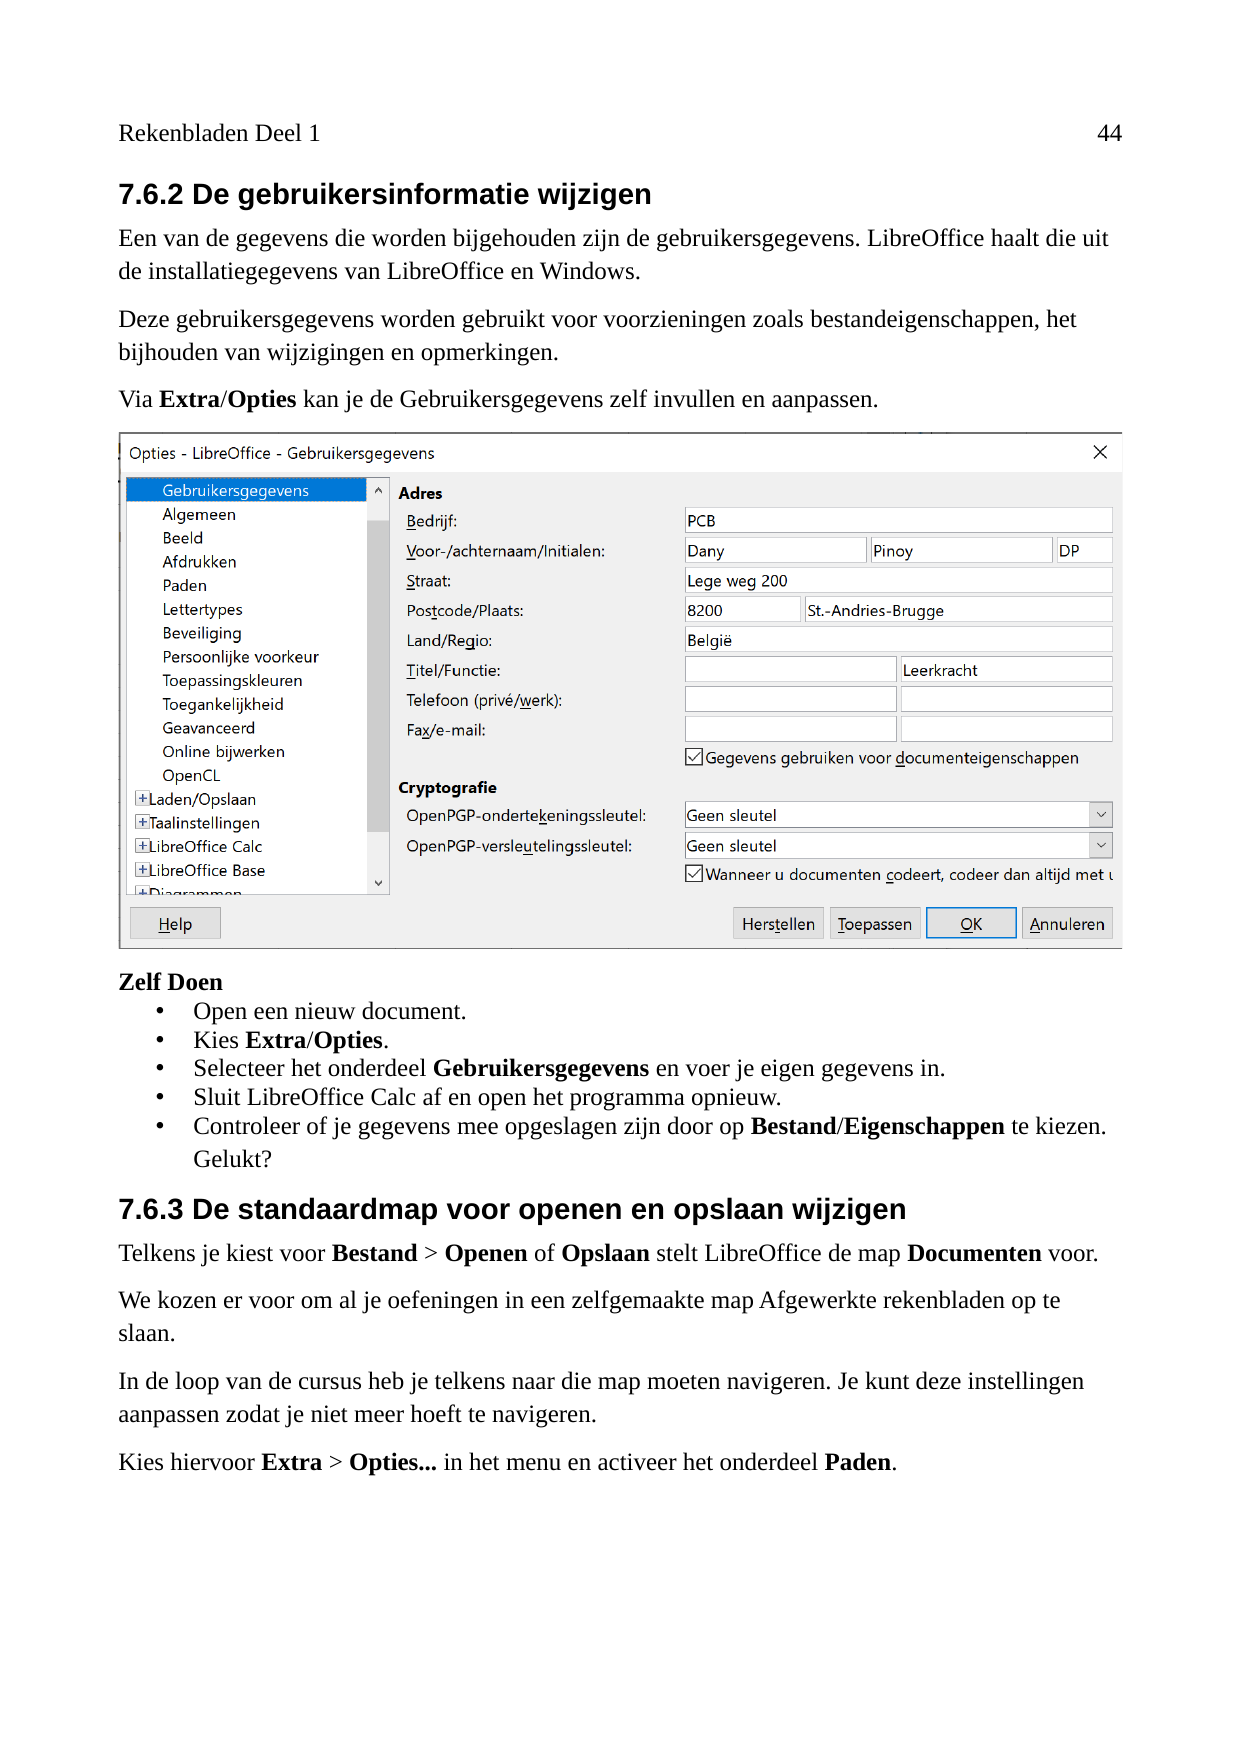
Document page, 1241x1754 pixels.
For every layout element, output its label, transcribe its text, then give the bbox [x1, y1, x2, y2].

text Via Extra/Opties kan je de Gebruikersgegevens zelf invullen en aanpassen. [118, 384, 1122, 413]
text Kies hiervoor Extra > Opties... in het menu en activeer het onderdeel Paden. [118, 1447, 1122, 1475]
text Telkens je kiest voor Bestand > Openen of Opslaan stelt LibreOffice de map Documenten voor. [118, 1238, 1122, 1267]
text We kozen er voor om al je oefeningen in een zelfgemaakte map Afgewerkte rekenbladen op te slaan. [118, 1285, 1122, 1347]
text In de loop van de cursus heb je telkens naar die map moeten navigeren. Je kunt deze instellingen aanpassen zodat je niet meer hoeft te navigeren. [118, 1366, 1122, 1428]
subtitle De standaardmap voor openen en opslaan wijzigen [118, 1192, 1122, 1225]
text Zelf Doen [118, 967, 1122, 996]
list Sluit LibreOffice Calc af en open het programma opnieuw. [156, 1082, 1122, 1111]
picture [118, 432, 1123, 949]
list Kies Extra/Opties. [156, 1025, 1122, 1053]
text Een van de gegevens die worden bijgehouden zijn de gebruikersgegevens. LibreOffice haalt die uit de installatiegegevens van LibreOffice en Windows. [118, 223, 1122, 285]
list Selecteer het onderdeel Gebruikersgegevens en voer je eigen gegevens in. [156, 1053, 1122, 1082]
subtitle De gebruikersinformatie wijzigen [118, 177, 1122, 211]
text Deze gebruikersgegevens worden gebruikt voor voorzieningen zoals bestandeigenschappen, het bijhouden van wijzigingen en opmerkingen. [118, 304, 1122, 366]
list Open een nieuw document. [156, 996, 1122, 1025]
list Controleer of je gegevens mee opgeslagen zijn door op Bestand/Eigenschappen te kiezen. Gelukt? [156, 1111, 1122, 1173]
